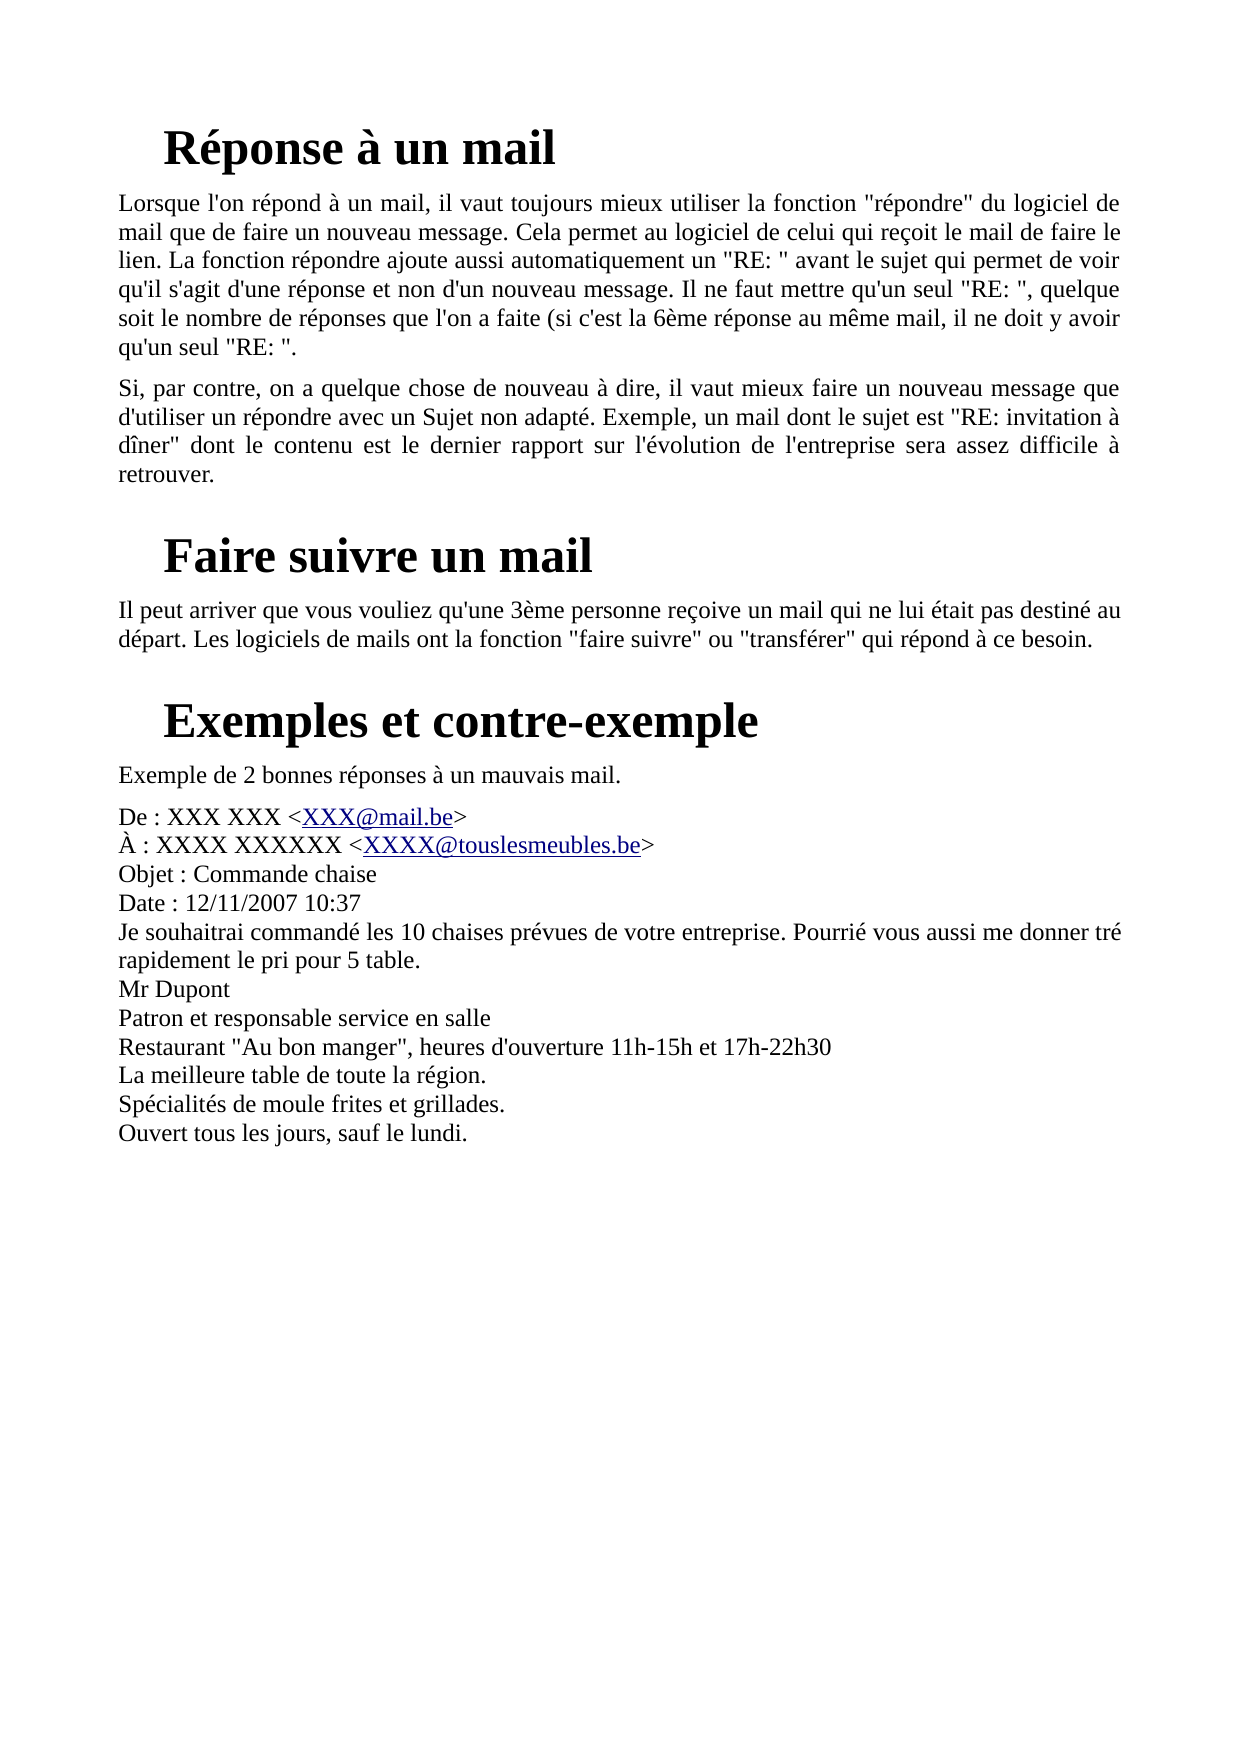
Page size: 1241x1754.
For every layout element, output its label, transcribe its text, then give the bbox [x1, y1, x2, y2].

text À : XXXX XXXXXX <XXXX@touslesmeubles.be> [118, 831, 1122, 859]
subtitle Réponse à un mail [118, 118, 1122, 176]
subtitle Exemples et contre-exemple [118, 691, 1122, 748]
text La meilleure table de toute la région. [118, 1061, 1122, 1089]
text Date : 12/11/2007 10:37 [118, 888, 1122, 917]
text Je souhaitrai commandé les 10 chaises prévues de votre entreprise. Pourrié vous aussi me donner tré rapidement le pri pour 5 table. [118, 917, 1122, 974]
text De : XXX XXX <XXX@mail.be> [118, 802, 1122, 831]
text Patron et responsable service en salle [118, 1003, 1122, 1032]
text Ouvert tous les jours, sauf le lundi. [118, 1118, 1122, 1147]
text Il peut arriver que vous vouliez qu'une 3ème personne reçoive un mail qui ne lui était pas destiné au départ. Les logiciels de mails ont la fonction "faire suivre" ou "transférer" qui répond à ce besoin. [118, 596, 1122, 653]
text Objet : Commande chaise [118, 859, 1122, 888]
text Mr Dupont [118, 974, 1122, 1003]
text Exemple de 2 bonnes réponses à un mauvais mail. [118, 761, 1122, 789]
text Si, par contre, on a quelque chose de nouveau à dire, il vaut mieux faire un nouveau message que d'utiliser un répondre avec un Sujet non adapté. Exemple, un mail dont le sujet est "RE: invitation à dîner" dont le contenu est le dernier rapport sur l'évolution de l'entreprise sera assez difficile à retrouver. [118, 373, 1122, 488]
text Lorsque l'on répond à un mail, il vaut toujours mieux utiliser la fonction "répondre" du logiciel de mail que de faire un nouveau message. Cela permet au logiciel de celui qui reçoit le mail de faire le lien. La fonction répondre ajoute aussi automatiquement un "RE: " avant le sujet qui permet de voir qu'il s'agit d'une réponse et non d'un nouveau message. Il ne faut mettre qu'un seul "RE: ", quelque soit le nombre de réponses que l'on a faite (si c'est la 6ème réponse au même mail, il ne doit y avoir qu'un seul "RE: ". [118, 188, 1122, 361]
text Restaurant "Au bon manger", heures d'ouverture 11h-15h et 17h-22h30 [118, 1032, 1122, 1061]
text Spécialités de moule frites et grillades. [118, 1089, 1122, 1118]
subtitle Faire suivre un mail [118, 526, 1122, 583]
